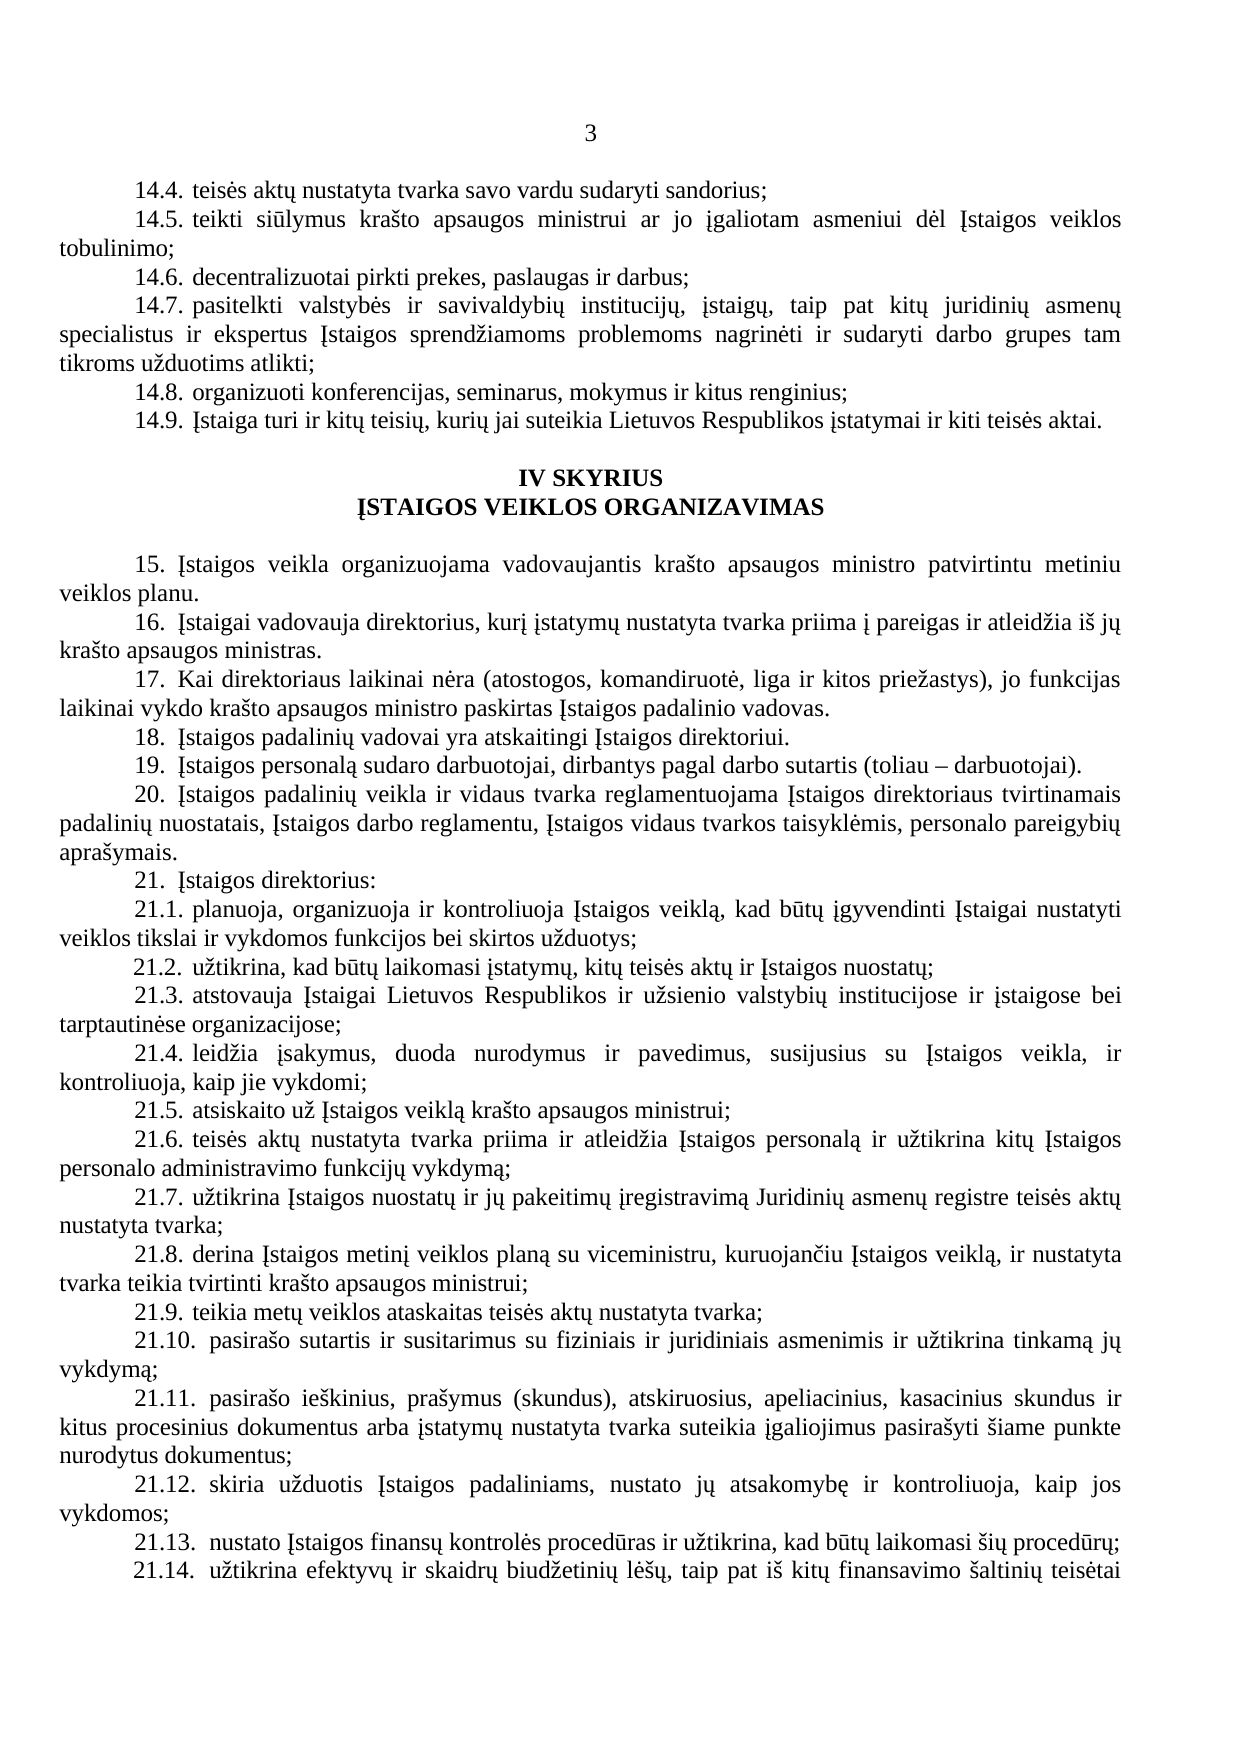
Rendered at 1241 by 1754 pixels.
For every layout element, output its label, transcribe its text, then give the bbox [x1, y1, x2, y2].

text 20. Įstaigos padalinių veikla ir vidaus tvarka reglamentuojama Įstaigos direktoriaus tvirtinamais padalinių nuostatais, Įstaigos darbo reglamentu, Įstaigos vidaus tvarkos taisyklėmis, personalo pareigybių aprašymais. [59, 779, 1122, 866]
text 21.5. atsiskaito už Įstaigos veiklą krašto apsaugos ministrui; [59, 1096, 1122, 1124]
text 21.8. derina Įstaigos metinį veiklos planą su viceministru, kuruojančiu Įstaigos veiklą, ir nustatyta tvarka teikia tvirtinti krašto apsaugos ministrui; [59, 1239, 1122, 1297]
text 18. Įstaigos padalinių vadovai yra atskaitingi Įstaigos direktoriui. [59, 722, 1122, 751]
text 14.4. teisės aktų nustatyta tvarka savo vardu sudaryti sandorius; [59, 176, 1122, 204]
text 14.6. decentralizuotai pirkti prekes, paslaugas ir darbus; [59, 262, 1122, 291]
text IV SKYRIUS [59, 463, 1122, 492]
text 15. Įstaigos veikla organizuojama vadovaujantis krašto apsaugos ministro patvirtintu metiniu veiklos planu. [59, 549, 1122, 607]
text 21.11. pasirašo ieškinius, prašymus (skundus), atskiruosius, apeliacinius, kasacinius skundus ir kitus procesinius dokumentus arba įstatymų nustatyta tvarka suteikia įgaliojimus pasirašyti šiame punkte nurodytus dokumentus; [59, 1383, 1122, 1469]
text 16. Įstaigai vadovauja direktorius, kurį įstatymų nustatyta tvarka priima į pareigas ir atleidžia iš jų krašto apsaugos ministras. [59, 607, 1122, 664]
text 21.9. teikia metų veiklos ataskaitas teisės aktų nustatyta tvarka; [59, 1297, 1122, 1326]
text 19. Įstaigos personalą sudaro darbuotojai, dirbantys pagal darbo sutartis (toliau – darbuotojai). [59, 751, 1122, 779]
text 21.1. planuoja, organizuoja ir kontroliuoja Įstaigos veiklą, kad būtų įgyvendinti Įstaigai nustatyti veiklos tikslai ir vykdomos funkcijos bei skirtos užduotys; [59, 894, 1122, 952]
text 14.9. Įstaiga turi ir kitų teisių, kurių jai suteikia Lietuvos Respublikos įstatymai ir kiti teisės aktai. [59, 406, 1122, 434]
text 14.5. teikti siūlymus krašto apsaugos ministrui ar jo įgaliotam asmeniui dėl Įstaigos veiklos tobulinimo; [59, 204, 1122, 262]
text ĮSTAIGOS VEIKLOS ORGANIZAVIMAS [59, 492, 1122, 521]
text 21.6. teisės aktų nustatyta tvarka priima ir atleidžia Įstaigos personalą ir užtikrina kitų Įstaigos personalo administravimo funkcijų vykdymą; [59, 1124, 1122, 1182]
text 21.7. užtikrina Įstaigos nuostatų ir jų pakeitimų įregistravimą Juridinių asmenų registre teisės aktų nustatyta tvarka; [59, 1182, 1122, 1239]
text 21.2. užtikrina, kad būtų laikomasi įstatymų, kitų teisės aktų ir Įstaigos nuostatų; [59, 952, 1122, 981]
text 21.4. leidžia įsakymus, duoda nurodymus ir pavedimus, susijusius su Įstaigos veikla, ir kontroliuoja, kaip jie vykdomi; [59, 1038, 1122, 1096]
text 14.7. pasitelkti valstybės ir savivaldybių institucijų, įstaigų, taip pat kitų juridinių asmenų specialistus ir ekspertus Įstaigos sprendžiamoms problemoms nagrinėti ir sudaryti darbo grupes tam tikroms užduotims atlikti; [59, 291, 1122, 377]
text 14.8. organizuoti konferencijas, seminarus, mokymus ir kitus renginius; [59, 377, 1122, 406]
text 21. Įstaigos direktorius: [59, 866, 1122, 894]
text 21.3. atstovauja Įstaigai Lietuvos Respublikos ir užsienio valstybių institucijose ir įstaigose bei tarptautinėse organizacijose; [59, 981, 1122, 1038]
text 21.10. pasirašo sutartis ir susitarimus su fiziniais ir juridiniais asmenimis ir užtikrina tinkamą jų vykdymą; [59, 1326, 1122, 1383]
text 21.13. nustato Įstaigos finansų kontrolės procedūras ir užtikrina, kad būtų laikomasi šių procedūrų; [59, 1527, 1122, 1556]
text 17. Kai direktoriaus laikinai nėra (atostogos, komandiruotė, liga ir kitos priežastys), jo funkcijas laikinai vykdo krašto apsaugos ministro paskirtas Įstaigos padalinio vadovas. [59, 664, 1122, 722]
text 21.12. skiria užduotis Įstaigos padaliniams, nustato jų atsakomybę ir kontroliuoja, kaip jos vykdomos; [59, 1469, 1122, 1527]
text 21.14. užtikrina efektyvų ir skaidrų biudžetinių lėšų, taip pat iš kitų finansavimo šaltinių teisėtai [59, 1556, 1122, 1584]
